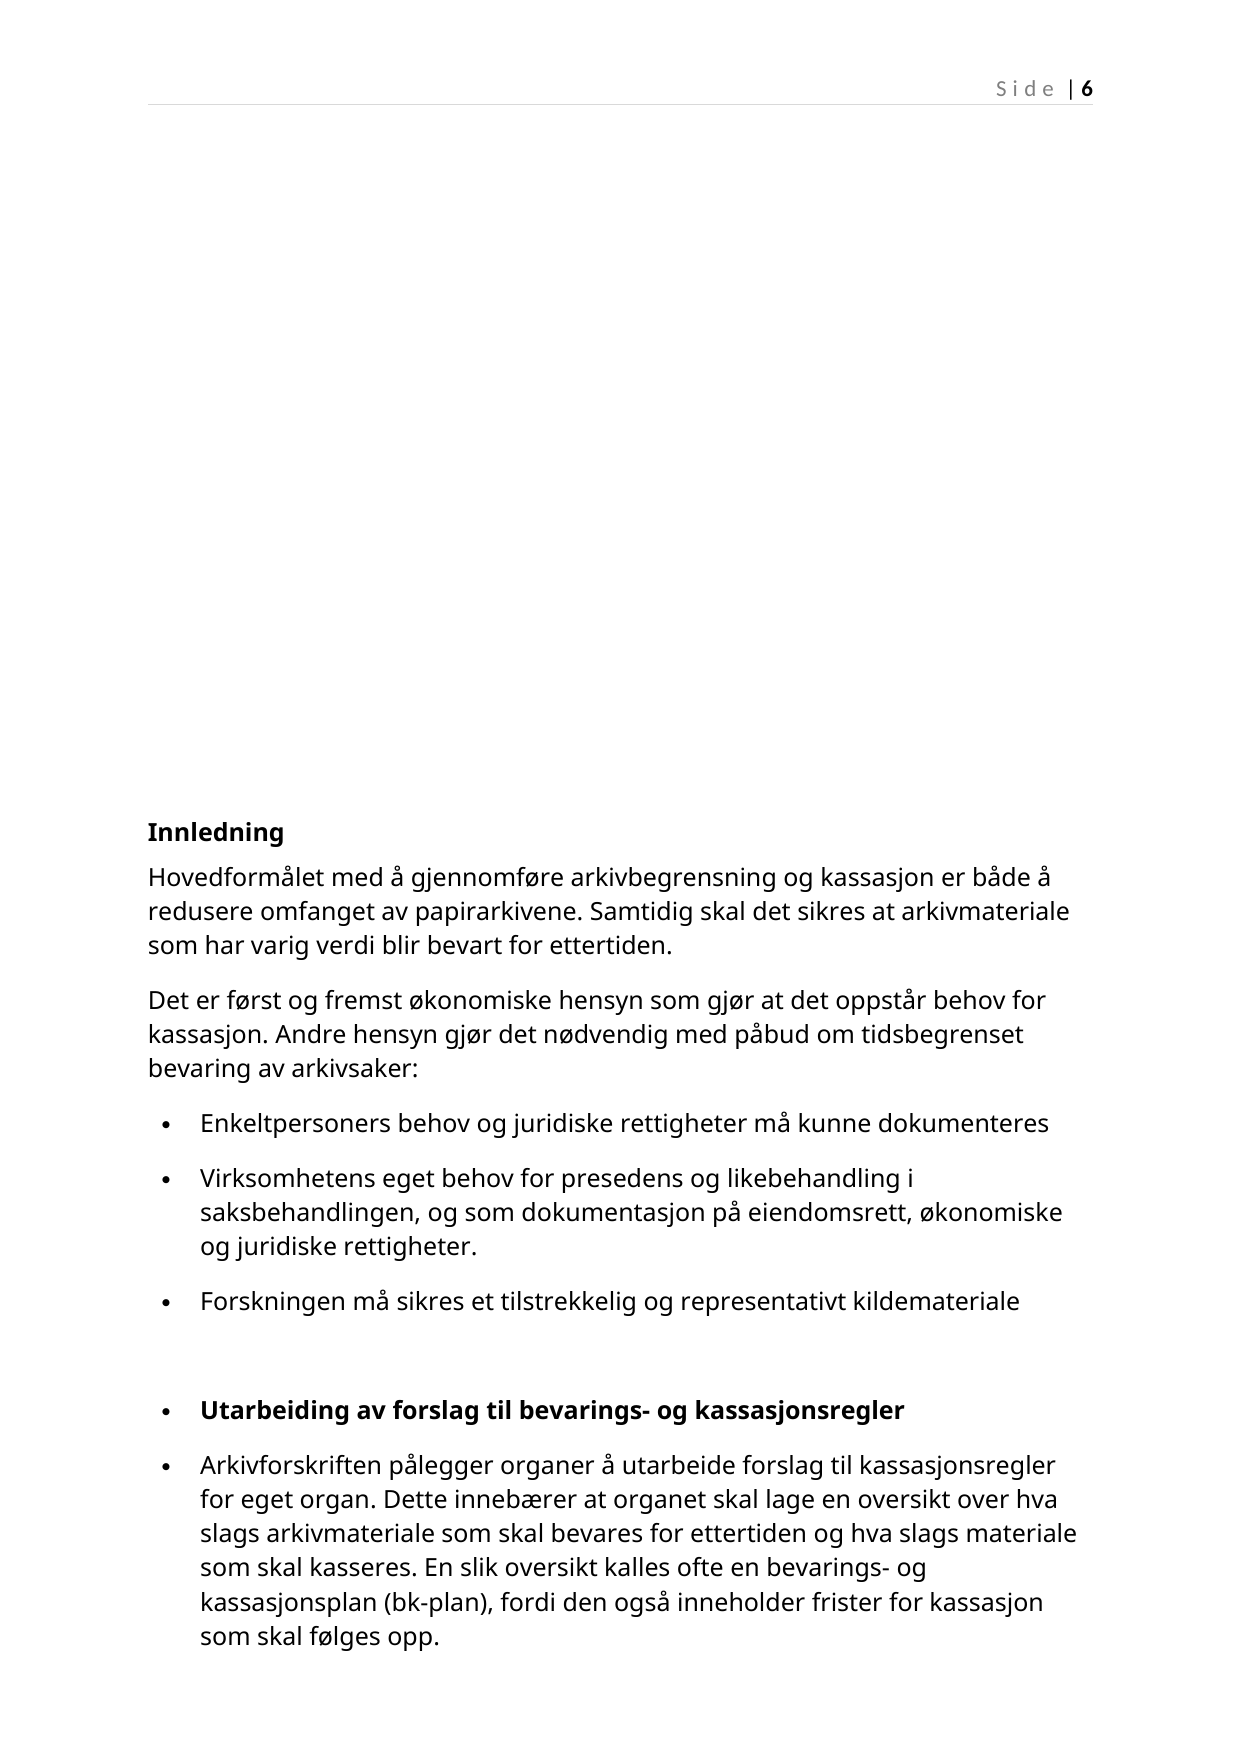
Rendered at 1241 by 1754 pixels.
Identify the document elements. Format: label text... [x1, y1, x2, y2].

text Hovedformålet med å gjennomføre arkivbegrensning og kassasjon er både å redusere omfanget av papirarkivene. Samtidig skal det sikres at arkivmateriale som har varig verdi blir bevart for ettertiden. [148, 859, 1093, 961]
list Virksomhetens eget behov for presedens og likebehandling i saksbehandlingen, og som dokumentasjon på eiendomsrett, økonomiske og juridiske rettigheter. [162, 1160, 1093, 1262]
list Utarbeiding av forslag til bevarings- og kassasjonsregler [162, 1393, 1093, 1427]
text Innledning [148, 815, 1093, 849]
list Arkivforskriften pålegger organer å utarbeide forslag til kassasjonsregler for eget organ. Dette innebærer at organet skal lage en oversikt over hva slags arkivmateriale som skal bevares for ettertiden og hva slags materiale som skal kasseres. En slik oversikt kalles ofte en bevarings- og kassasjonsplan (bk-plan), fordi den også inneholder frister for kassasjon som skal følges opp. [162, 1448, 1093, 1652]
list Forskningen må sikres et tilstrekkelig og representativt kildemateriale [162, 1283, 1093, 1317]
list Enkeltpersoners behov og juridiske rettigheter må kunne dokumenteres [162, 1105, 1093, 1139]
text Det er først og fremst økonomiske hensyn som gjør at det oppstår behov for kassasjon. Andre hensyn gjør det nødvendig med påbud om tidsbegrenset bevaring av arkivsaker: [148, 982, 1093, 1084]
